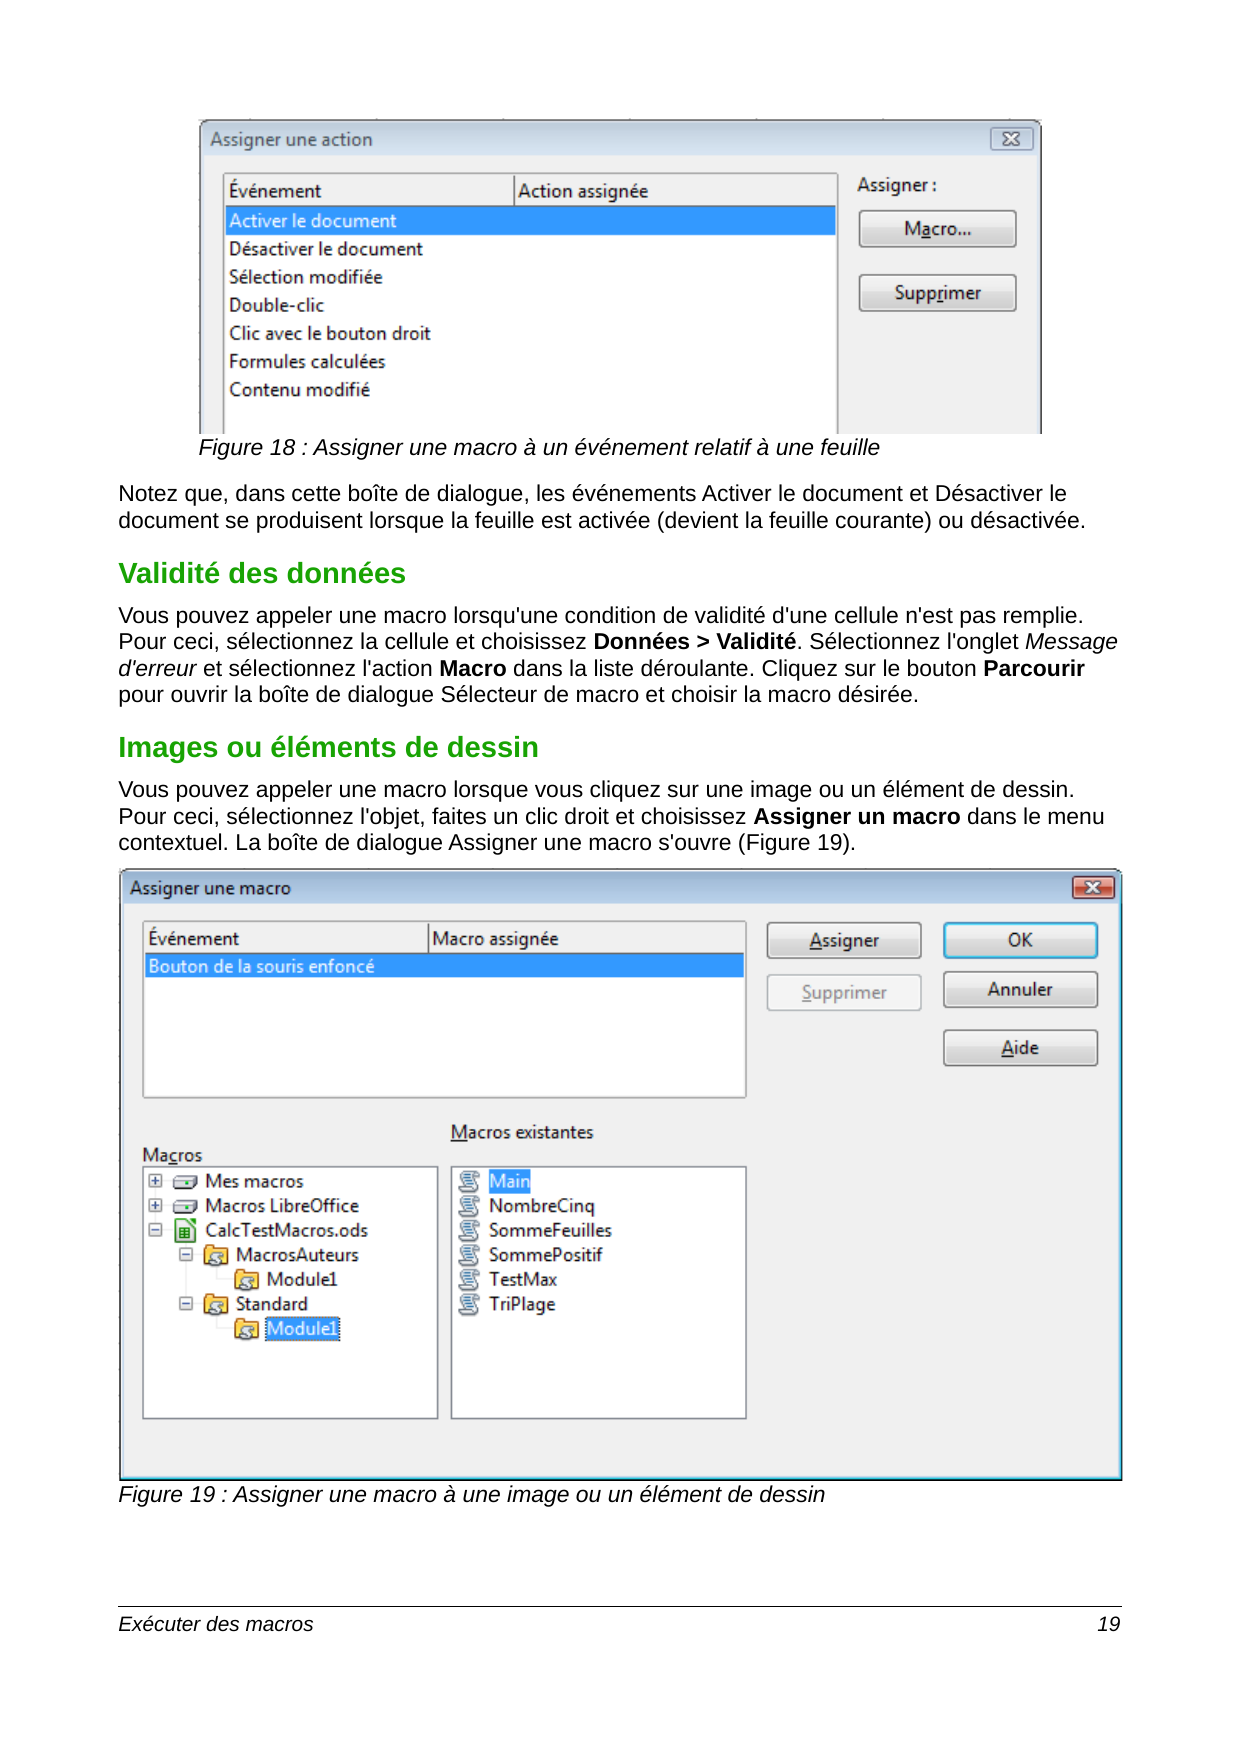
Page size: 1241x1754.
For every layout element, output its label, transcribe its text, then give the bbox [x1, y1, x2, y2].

text Figure 19 : Assigner une macro à une image ou un élément de dessin [118, 1481, 1122, 1507]
text Vous pouvez appeler une macro lorsqu'une condition de validité d'une cellule n'est pas remplie. Pour ceci, sélectionnez la cellule et choisissez Données > Validité. Sélectionnez l'onglet Message d'erreur et sélectionnez l'action Macro dans la liste déroulante. Cliquez sur le bouton Parcourir pour ouvrir la boîte de dialogue Sélecteur de macro et choisir la macro désirée. [118, 602, 1122, 707]
subtitle Images ou éléments de dessin [118, 730, 1122, 764]
text Figure 18 : Assigner une macro à un événement relatif à une feuille [198, 434, 1042, 460]
text Notez que, dans cette boîte de dialogue, les événements Activer le document et Désactiver le document se produisent lorsque la feuille est activée (devient la feuille courante) ou désactivée. [118, 480, 1122, 533]
subtitle Validité des données [118, 556, 1122, 589]
text Vous pouvez appeler une macro lorsque vous cliquez sur une image ou un élément de dessin. Pour ceci, sélectionnez l'objet, faites un clic droit et choisissez Assigner un macro dans le menu contextuel. La boîte de dialogue Assigner une macro s'ouvre (Figure 19). [118, 776, 1122, 855]
picture [118, 868, 1123, 1481]
picture [198, 118, 1042, 434]
